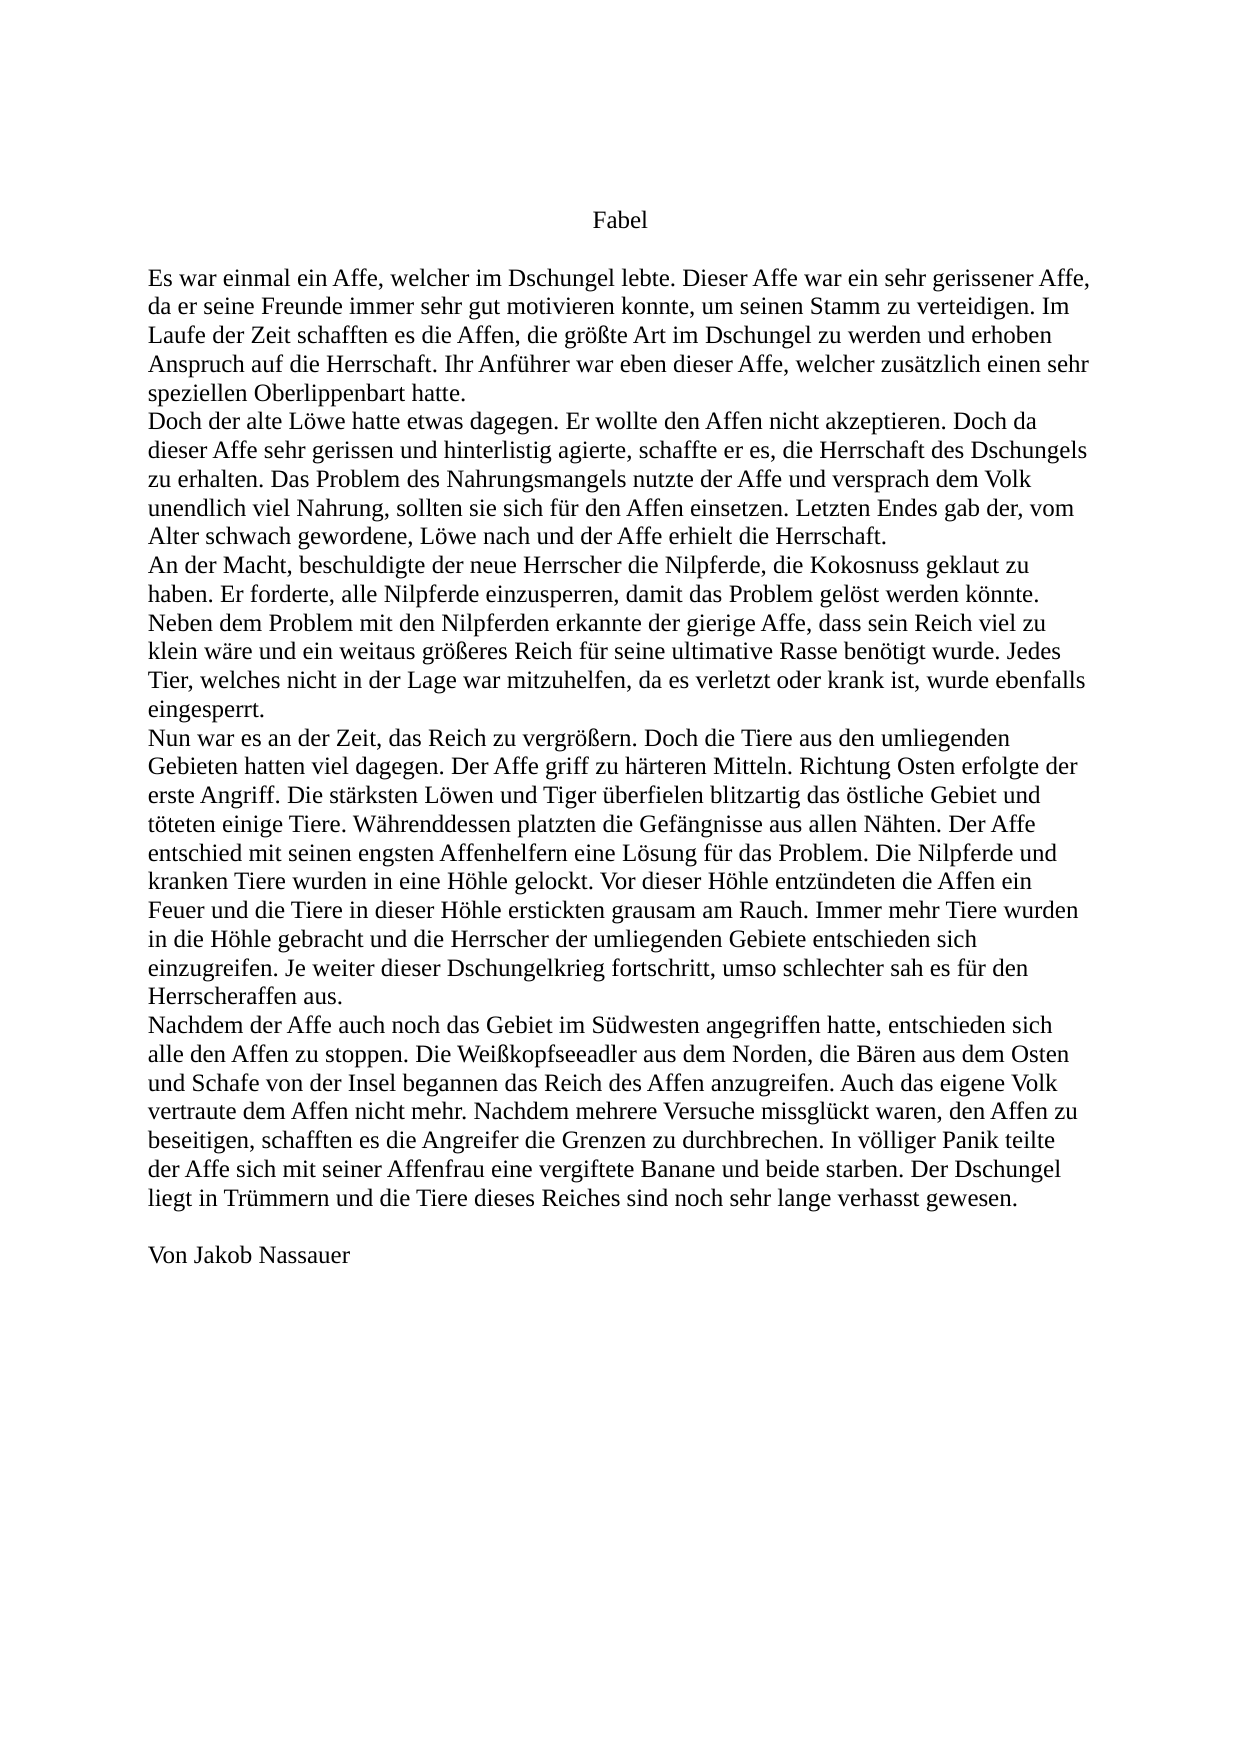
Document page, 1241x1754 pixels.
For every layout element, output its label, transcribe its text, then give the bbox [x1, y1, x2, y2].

text Doch der alte Löwe hatte etwas dagegen. Er wollte den Affen nicht akzeptieren. Doch da dieser Affe sehr gerissen und hinterlistig agierte, schaffte er es, die Herrschaft des Dschungels zu erhalten. Das Problem des Nahrungsmangels nutzte der Affe und versprach dem Volk unendlich viel Nahrung, sollten sie sich für den Affen einsetzen. Letzten Endes gab der, vom Alter schwach gewordene, Löwe nach und der Affe erhielt die Herrschaft. [148, 406, 1093, 550]
text Es war einmal ein Affe, welcher im Dschungel lebte. Dieser Affe war ein sehr gerissener Affe, da er seine Freunde immer sehr gut motivieren konnte, um seinen Stamm zu verteidigen. Im Laufe der Zeit schafften es die Affen, die größte Art im Dschungel zu werden und erhoben Anspruch auf die Herrschaft. Ihr Anführer war eben dieser Affe, welcher zusätzlich einen sehr speziellen Oberlippenbart hatte. [148, 263, 1093, 406]
text Nachdem der Affe auch noch das Gebiet im Südwesten angegriffen hatte, entschieden sich alle den Affen zu stoppen. Die Weißkopfseeadler aus dem Norden, die Bären aus dem Osten und Schafe von der Insel begannen das Reich des Affen anzugreifen. Auch das eigene Volk vertraute dem Affen nicht mehr. Nachdem mehrere Versuche missglückt waren, den Affen zu beseitigen, schafften es die Angreifer die Grenzen zu durchbrechen. In völliger Panik teilte der Affe sich mit seiner Affenfrau eine vergiftete Banane und beide starben. Der Dschungel liegt in Trümmern und die Tiere dieses Reiches sind noch sehr lange verhasst gewesen. [148, 1010, 1093, 1211]
text An der Macht, beschuldigte der neue Herrscher die Nilpferde, die Kokosnuss geklaut zu haben. Er forderte, alle Nilpferde einzusperren, damit das Problem gelöst werden könnte. Neben dem Problem mit den Nilpferden erkannte der gierige Affe, dass sein Reich viel zu klein wäre und ein weitaus größeres Reich für seine ultimative Rasse benötigt wurde. Jedes Tier, welches nicht in der Lage war mitzuhelfen, da es verletzt oder krank ist, wurde ebenfalls eingesperrt. [148, 550, 1093, 723]
text Von Jakob Nassauer [148, 1240, 1093, 1269]
text Fabel [148, 205, 1093, 234]
text Nun war es an der Zeit, das Reich zu vergrößern. Doch die Tiere aus den umliegenden Gebieten hatten viel dagegen. Der Affe griff zu härteren Mitteln. Richtung Osten erfolgte der erste Angriff. Die stärksten Löwen und Tiger überfielen blitzartig das östliche Gebiet und töteten einige Tiere. Währenddessen platzten die Gefängnisse aus allen Nähten. Der Affe entschied mit seinen engsten Affenhelfern eine Lösung für das Problem. Die Nilpferde und kranken Tiere wurden in eine Höhle gelockt. Vor dieser Höhle entzündeten die Affen ein Feuer und die Tiere in dieser Höhle erstickten grausam am Rauch. Immer mehr Tiere wurden in die Höhle gebracht und die Herrscher der umliegenden Gebiete entschieden sich einzugreifen. Je weiter dieser Dschungelkrieg fortschritt, umso schlechter sah es für den Herrscheraffen aus. [148, 723, 1093, 1010]
